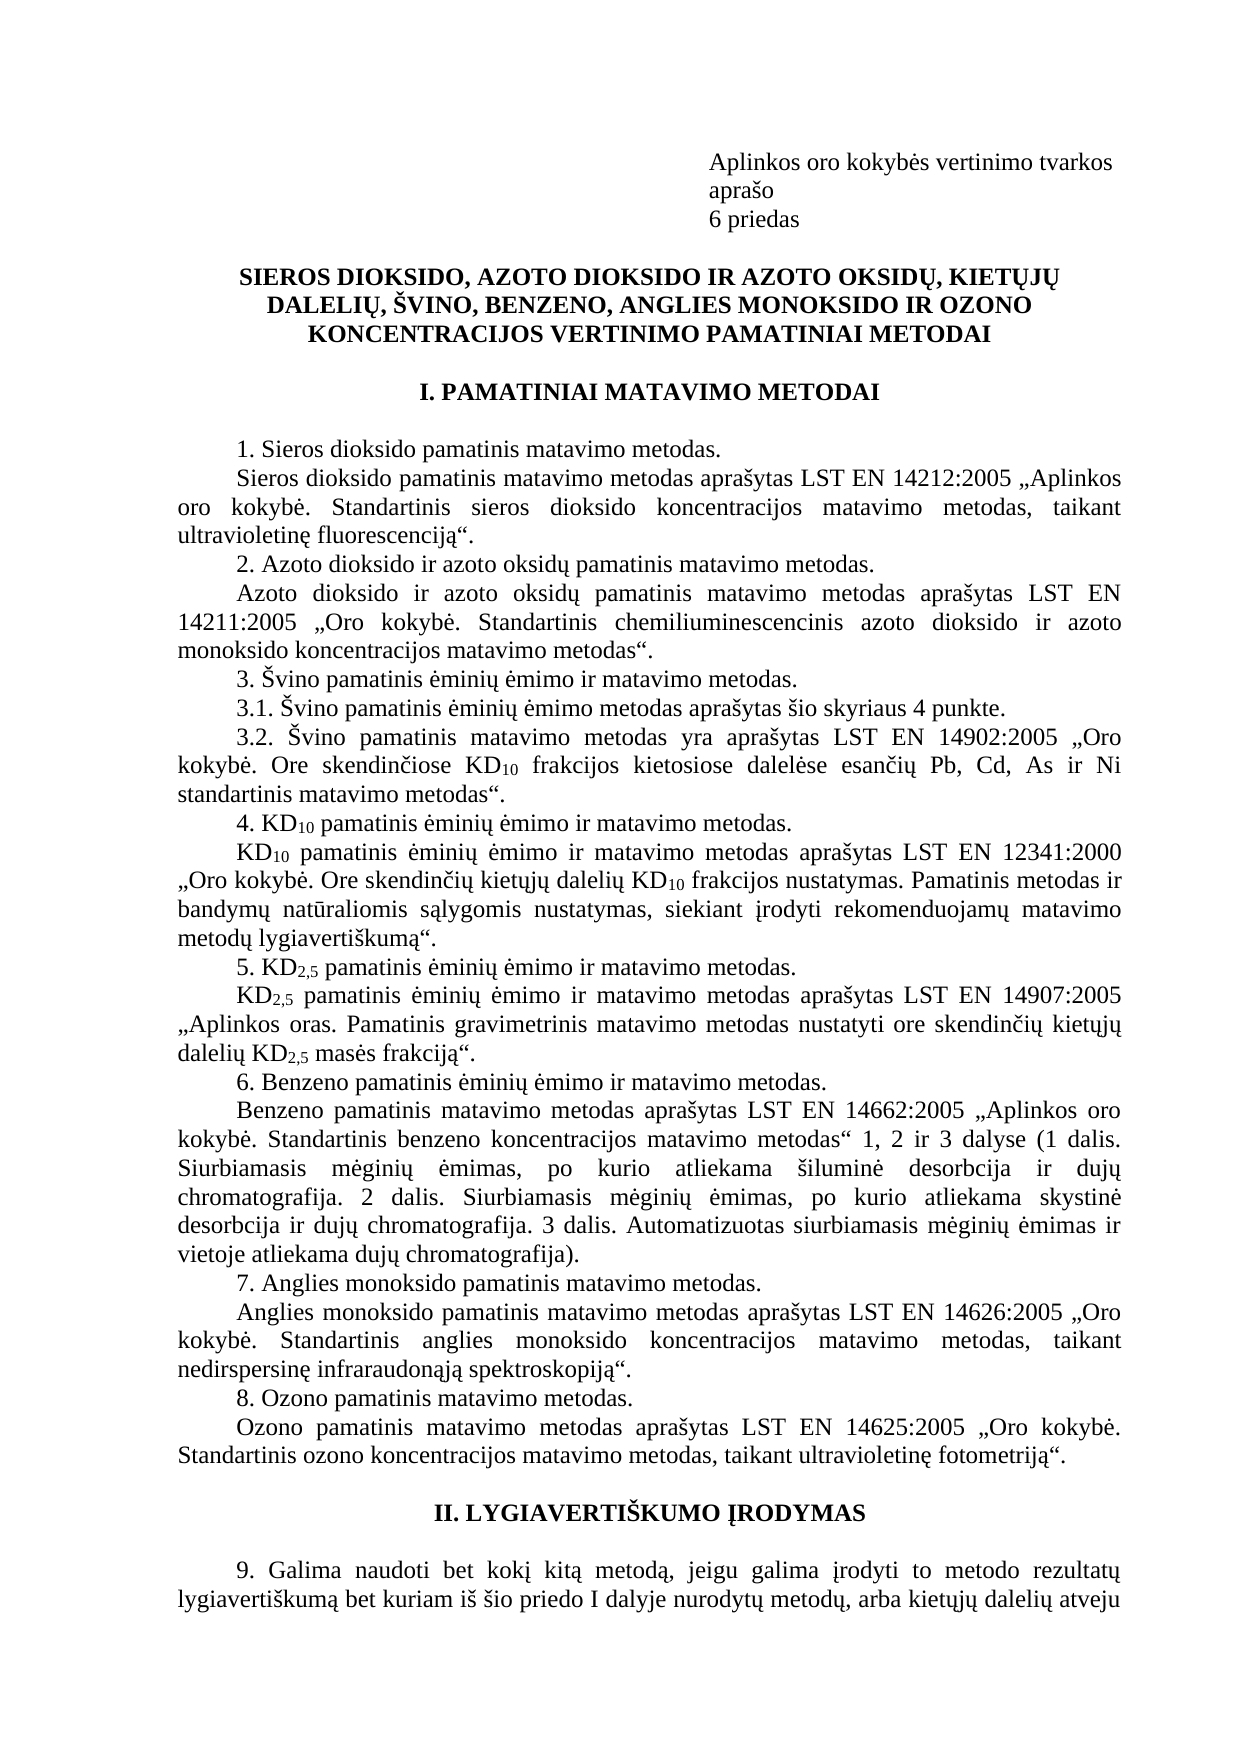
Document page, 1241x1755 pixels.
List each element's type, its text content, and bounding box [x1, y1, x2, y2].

text 1. Sieros dioksido pamatinis matavimo metodas. [177, 434, 1122, 463]
text 3.1. Švino pamatinis ėminių ėmimo metodas aprašytas šio skyriaus 4 punkte. [177, 693, 1122, 722]
text 4. KD10 pamatinis ėminių ėmimo ir matavimo metodas. [177, 808, 1122, 837]
text 6 priedas [177, 204, 1122, 233]
text Azoto dioksido ir azoto oksidų pamatinis matavimo metodas aprašytas LST EN 14211:2005 „Oro kokybė. Standartinis chemiliuminescencinis azoto dioksido ir azoto monoksido koncentracijos matavimo metodas“. [177, 578, 1122, 664]
text Sieros dioksido pamatinis matavimo metodas aprašytas LST EN 14212:2005 „Aplinkos oro kokybė. Standartinis sieros dioksido koncentracijos matavimo metodas, taikant ultravioletinę fluorescenciją“. [177, 463, 1122, 549]
text Aplinkos oro kokybės vertinimo tvarkos [177, 147, 1122, 176]
text 5. KD2,5 pamatinis ėminių ėmimo ir matavimo metodas. [177, 952, 1122, 981]
text 2. Azoto dioksido ir azoto oksidų pamatinis matavimo metodas. [177, 549, 1122, 578]
text KD10 pamatinis ėminių ėmimo ir matavimo metodas aprašytas LST EN 12341:2000 „Oro kokybė. Ore skendinčių kietųjų dalelių KD10 frakcijos nustatymas. Pamatinis metodas ir bandymų natūraliomis sąlygomis nustatymas, siekiant įrodyti rekomenduojamų matavimo metodų lygiavertiškumą“. [177, 837, 1122, 952]
text 9. Galima naudoti bet kokį kitą metodą, jeigu galima įrodyti to metodo rezultatų lygiavertiškumą bet kuriam iš šio priedo I dalyje nurodytų metodų, arba kietųjų dalelių atveju [177, 1556, 1122, 1613]
text 3.2. Švino pamatinis matavimo metodas yra aprašytas LST EN 14902:2005 „Oro kokybė. Ore skendinčiose KD10 frakcijos kietosiose dalelėse esančių Pb, Cd, As ir Ni standartinis matavimo metodas“. [177, 722, 1122, 808]
text Anglies monoksido pamatinis matavimo metodas aprašytas LST EN 14626:2005 „Oro kokybė. Standartinis anglies monoksido koncentracijos matavimo metodas, taikant nedirspersinę infraraudonąją spektroskopiją“. [177, 1297, 1122, 1383]
text Sieros dioksido, azoto dioksido ir azoto oksidų, kietųjų dalelių, švino, benzeno, anglies monoksido ir ozono koncentracijos vertinimo pamatiniai metodai [177, 262, 1122, 348]
text 8. Ozono pamatinis matavimo metodas. [177, 1383, 1122, 1412]
text Benzeno pamatinis matavimo metodas aprašytas LST EN 14662:2005 „Aplinkos oro kokybė. Standartinis benzeno koncentracijos matavimo metodas“ 1, 2 ir 3 dalyse (1 dalis. Siurbiamasis mėginių ėmimas, po kurio atliekama šiluminė desorbcija ir dujų chromatografija. 2 dalis. Siurbiamasis mėginių ėmimas, po kurio atliekama skystinė desorbcija ir dujų chromatografija. 3 dalis. Automatizuotas siurbiamasis mėginių ėmimas ir vietoje atliekama dujų chromatografija). [177, 1096, 1122, 1268]
text Ozono pamatinis matavimo metodas aprašytas LST EN 14625:2005 „Oro kokybė. Standartinis ozono koncentracijos matavimo metodas, taikant ultravioletinę fotometriją“. [177, 1412, 1122, 1469]
text 6. Benzeno pamatinis ėminių ėmimo ir matavimo metodas. [177, 1067, 1122, 1096]
text 7. Anglies monoksido pamatinis matavimo metodas. [177, 1268, 1122, 1297]
text 3. Švino pamatinis ėminių ėmimo ir matavimo metodas. [177, 664, 1122, 693]
text II. Lygiavertiškumo įrodymas [177, 1498, 1122, 1527]
text aprašo [177, 176, 1122, 204]
text KD2,5 pamatinis ėminių ėmimo ir matavimo metodas aprašytas LST EN 14907:2005 „Aplinkos oras. Pamatinis gravimetrinis matavimo metodas nustatyti ore skendinčių kietųjų dalelių KD2,5 masės frakciją“. [177, 981, 1122, 1067]
text I. Pamatiniai matavimo metodai [177, 377, 1122, 406]
